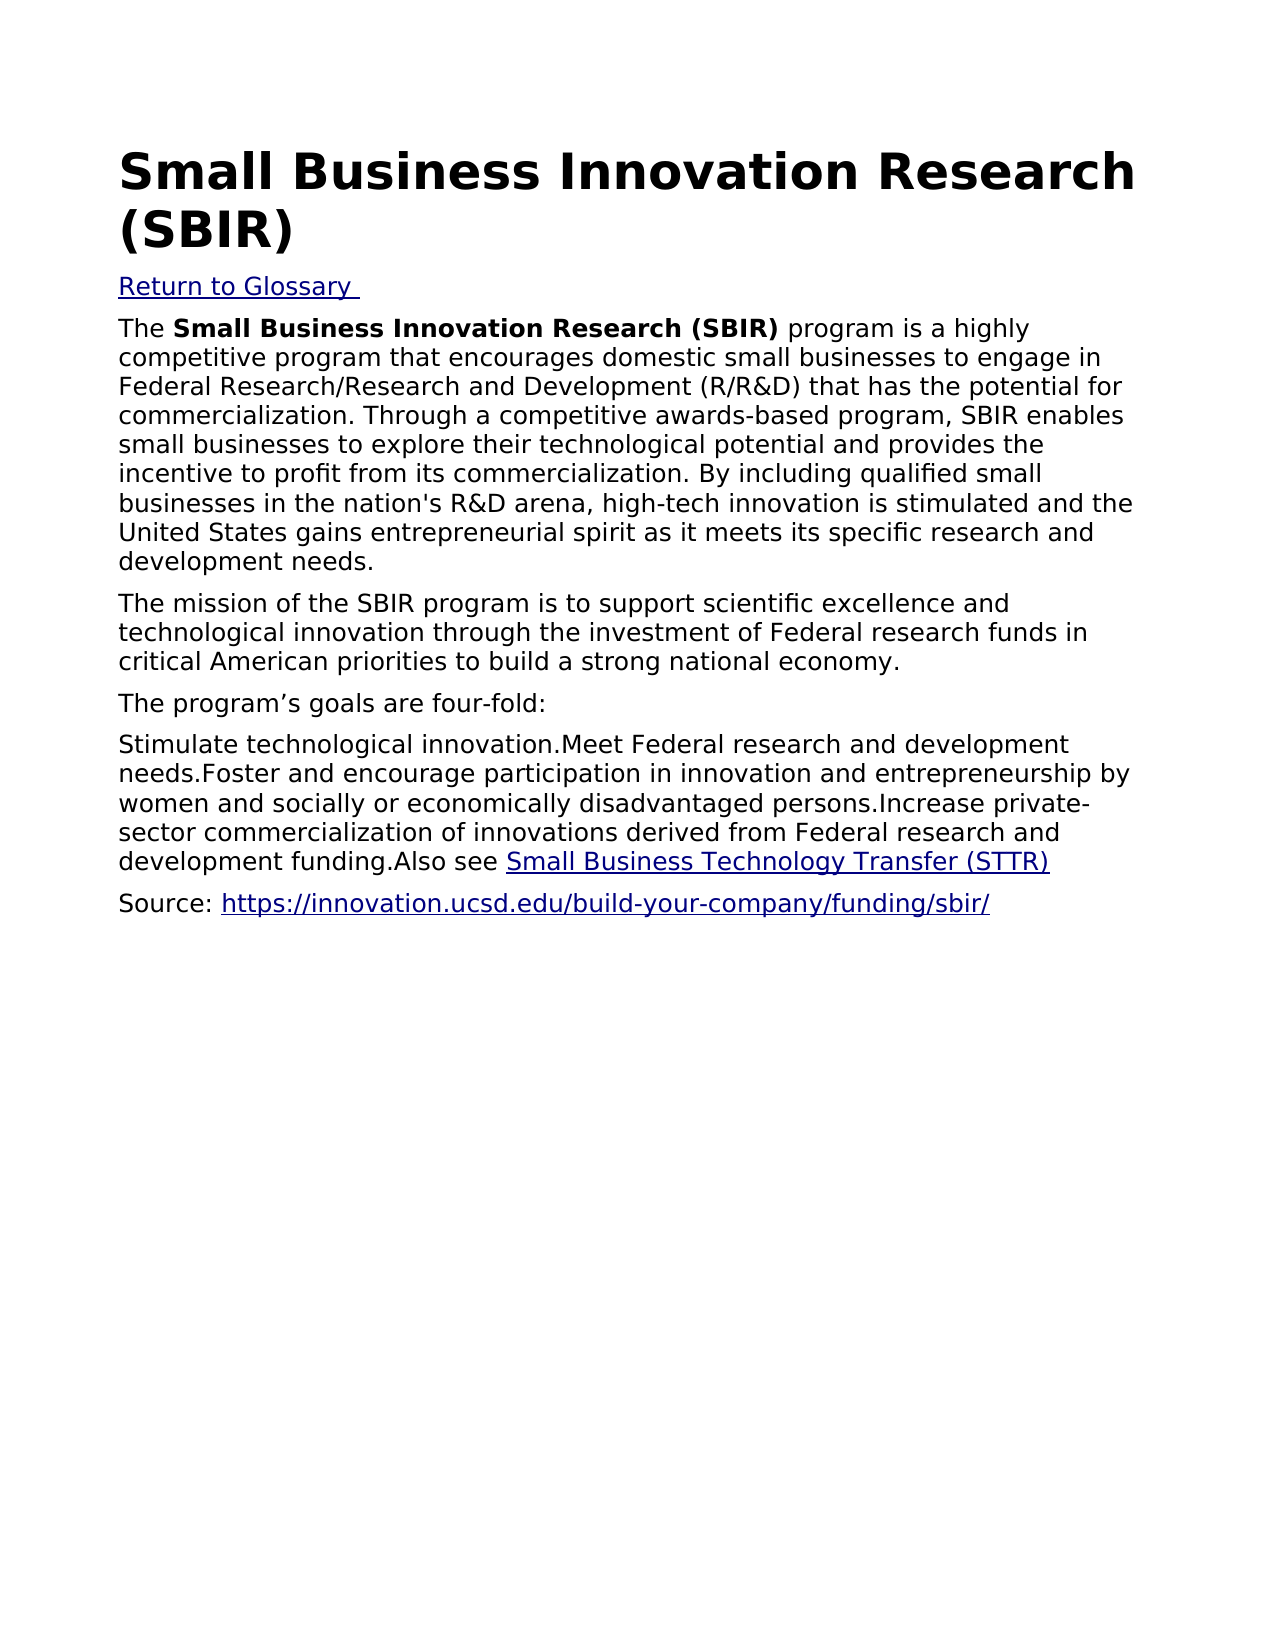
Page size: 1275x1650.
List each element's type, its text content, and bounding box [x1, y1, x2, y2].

text Return to Glossary [118, 272, 1157, 301]
text The program’s goals are four-fold: [118, 689, 1157, 718]
subtitle Small Business Innovation Research (SBIR) [118, 143, 1157, 259]
text The Small Business Innovation Research (SBIR) program is a highly competitive program that encourages domestic small businesses to engage in Federal Research/Research and Development (R/R&D) that has the potential for commercialization. Through a competitive awards-based program, SBIR enables small businesses to explore their technological potential and provides the incentive to profit from its commercialization. By including qualified small businesses in the nation's R&D arena, high-tech innovation is stimulated and the United States gains entrepreneurial spirit as it meets its specific research and development needs. [118, 314, 1157, 576]
text Stimulate technological innovation.Meet Federal research and development needs.Foster and encourage participation in innovation and entrepreneurship by women and socially or economically disadvantaged persons.Increase private-sector commercialization of innovations derived from Federal research and development funding.Also see Small Business Technology Transfer (STTR) [118, 730, 1157, 876]
text The mission of the SBIR program is to support scientific excellence and technological innovation through the investment of Federal research funds in critical American priorities to build a strong national economy. [118, 589, 1157, 676]
text Source: https://innovation.ucsd.edu/build-your-company/funding/sbir/ [118, 889, 1157, 918]
